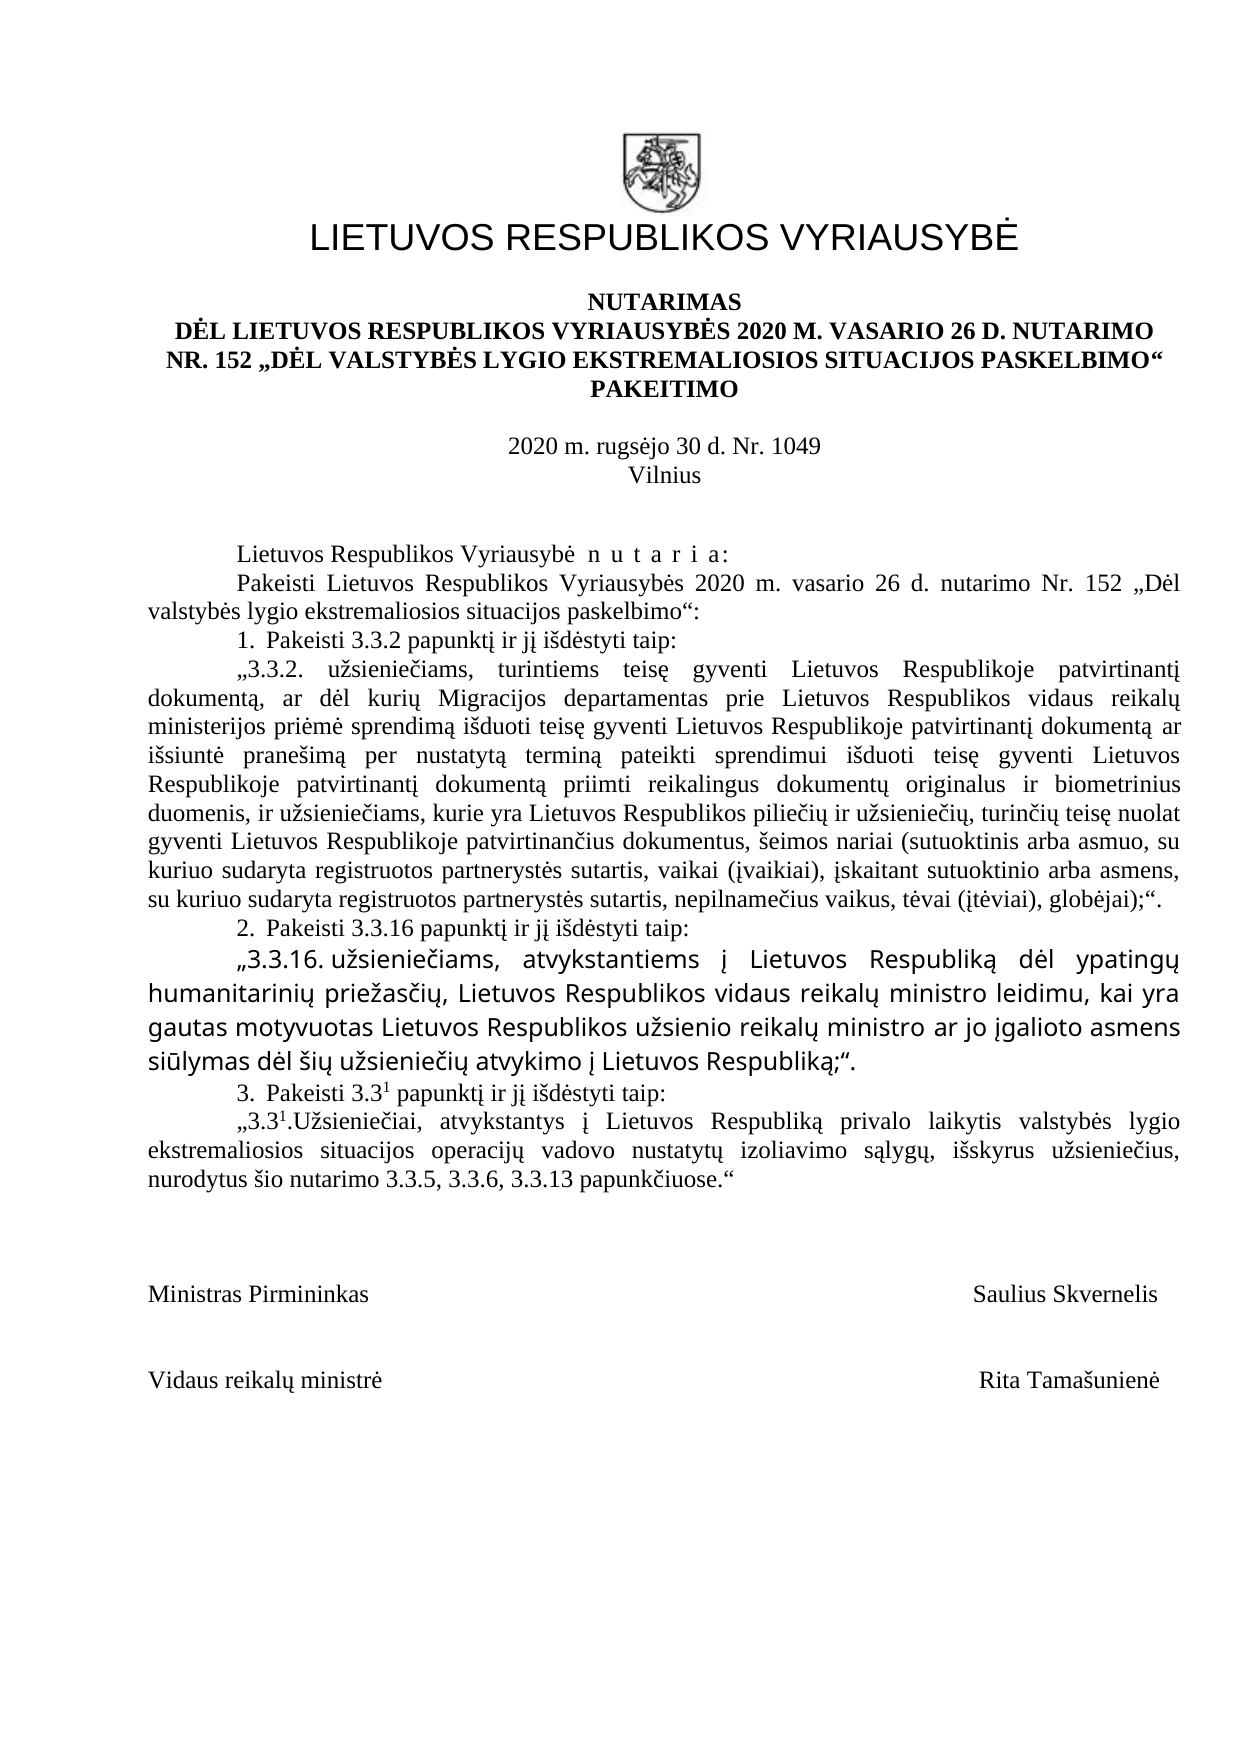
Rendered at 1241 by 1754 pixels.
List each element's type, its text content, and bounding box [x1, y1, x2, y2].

text 3. Pakeisti 3.31 papunktį ir jį išdėstyti taip: [236, 1078, 1181, 1106]
text LIETUVOS RESPUBLIKOS VYRIAUSYBĖ [148, 216, 1181, 259]
text 2020 m. rugsėjo 30 d. Nr. 1049 [148, 431, 1181, 460]
text DĖL LIETUVOS RESPUBLIKOS VYRIAUSYBĖS 2020 M. VASARIO 26 D. NUTARIMO NR. 152 „DĖL VALSTYBĖS LYGIO EKSTREMALIOSIOS SITUACIJOS PASKELBIMO“ PAKEITIMO [148, 316, 1181, 402]
text Ministras Pirmininkas Saulius Skvernelis [148, 1279, 1181, 1308]
text Lietuvos Respublikos Vyriausybė n u t a r i a: [148, 539, 1181, 568]
text 2. Pakeisti 3.3.16 papunktį ir jį išdėstyti taip: [236, 913, 1181, 941]
text „3.3.16. užsieniečiams, atvykstantiems į Lietuvos Respubliką dėl ypatingų humanitarinių priežasčių, Lietuvos Respublikos vidaus reikalų ministro leidimu, kai yra gautas motyvuotas Lietuvos Respublikos užsienio reikalų ministro ar jo įgalioto asmens siūlymas dėl šių užsieniečių atvykimo į Lietuvos Respubliką;“. [148, 941, 1181, 1078]
text Pakeisti Lietuvos Respublikos Vyriausybės 2020 m. vasario 26 d. nutarimo Nr. 152 „Dėl valstybės lygio ekstremaliosios situacijos paskelbimo“: [148, 568, 1181, 625]
text Vilnius [148, 460, 1181, 489]
text 1. Pakeisti 3.3.2 papunktį ir jį išdėstyti taip: [236, 625, 1181, 654]
text nutarimas [148, 287, 1181, 316]
text Vidaus reikalų ministrė Rita Tamašunienė [148, 1365, 1181, 1394]
text „3.3.2. užsieniečiams, turintiems teisę gyventi Lietuvos Respublikoje patvirtinantį dokumentą, ar dėl kurių Migracijos departamentas prie Lietuvos Respublikos vidaus reikalų ministerijos priėmė sprendimą išduoti teisę gyventi Lietuvos Respublikoje patvirtinantį dokumentą ar išsiuntė pranešimą per nustatytą terminą pateikti sprendimui išduoti teisę gyventi Lietuvos Respublikoje patvirtinantį dokumentą priimti reikalingus dokumentų originalus ir biometrinius duomenis, ir užsieniečiams, kurie yra Lietuvos Respublikos piliečių ir užsieniečių, turinčių teisę nuolat gyventi Lietuvos Respublikoje patvirtinančius dokumentus, šeimos nariai (sutuoktinis arba asmuo, su kuriuo sudaryta registruotos partnerystės sutartis, vaikai (įvaikiai), įskaitant sutuoktinio arba asmens, su kuriuo sudaryta registruotos partnerystės sutartis, nepilnamečius vaikus, tėvai (įtėviai), globėjai);“. [148, 654, 1181, 913]
text „3.31.Užsieniečiai, atvykstantys į Lietuvos Respubliką privalo laikytis valstybės lygio ekstremaliosios situacijos operacijų vadovo nustatytų izoliavimo sąlygų, išskyrus užsieniečius, nurodytus šio nutarimo 3.3.5, 3.3.6, 3.3.13 papunkčiuose.“ [148, 1106, 1181, 1193]
